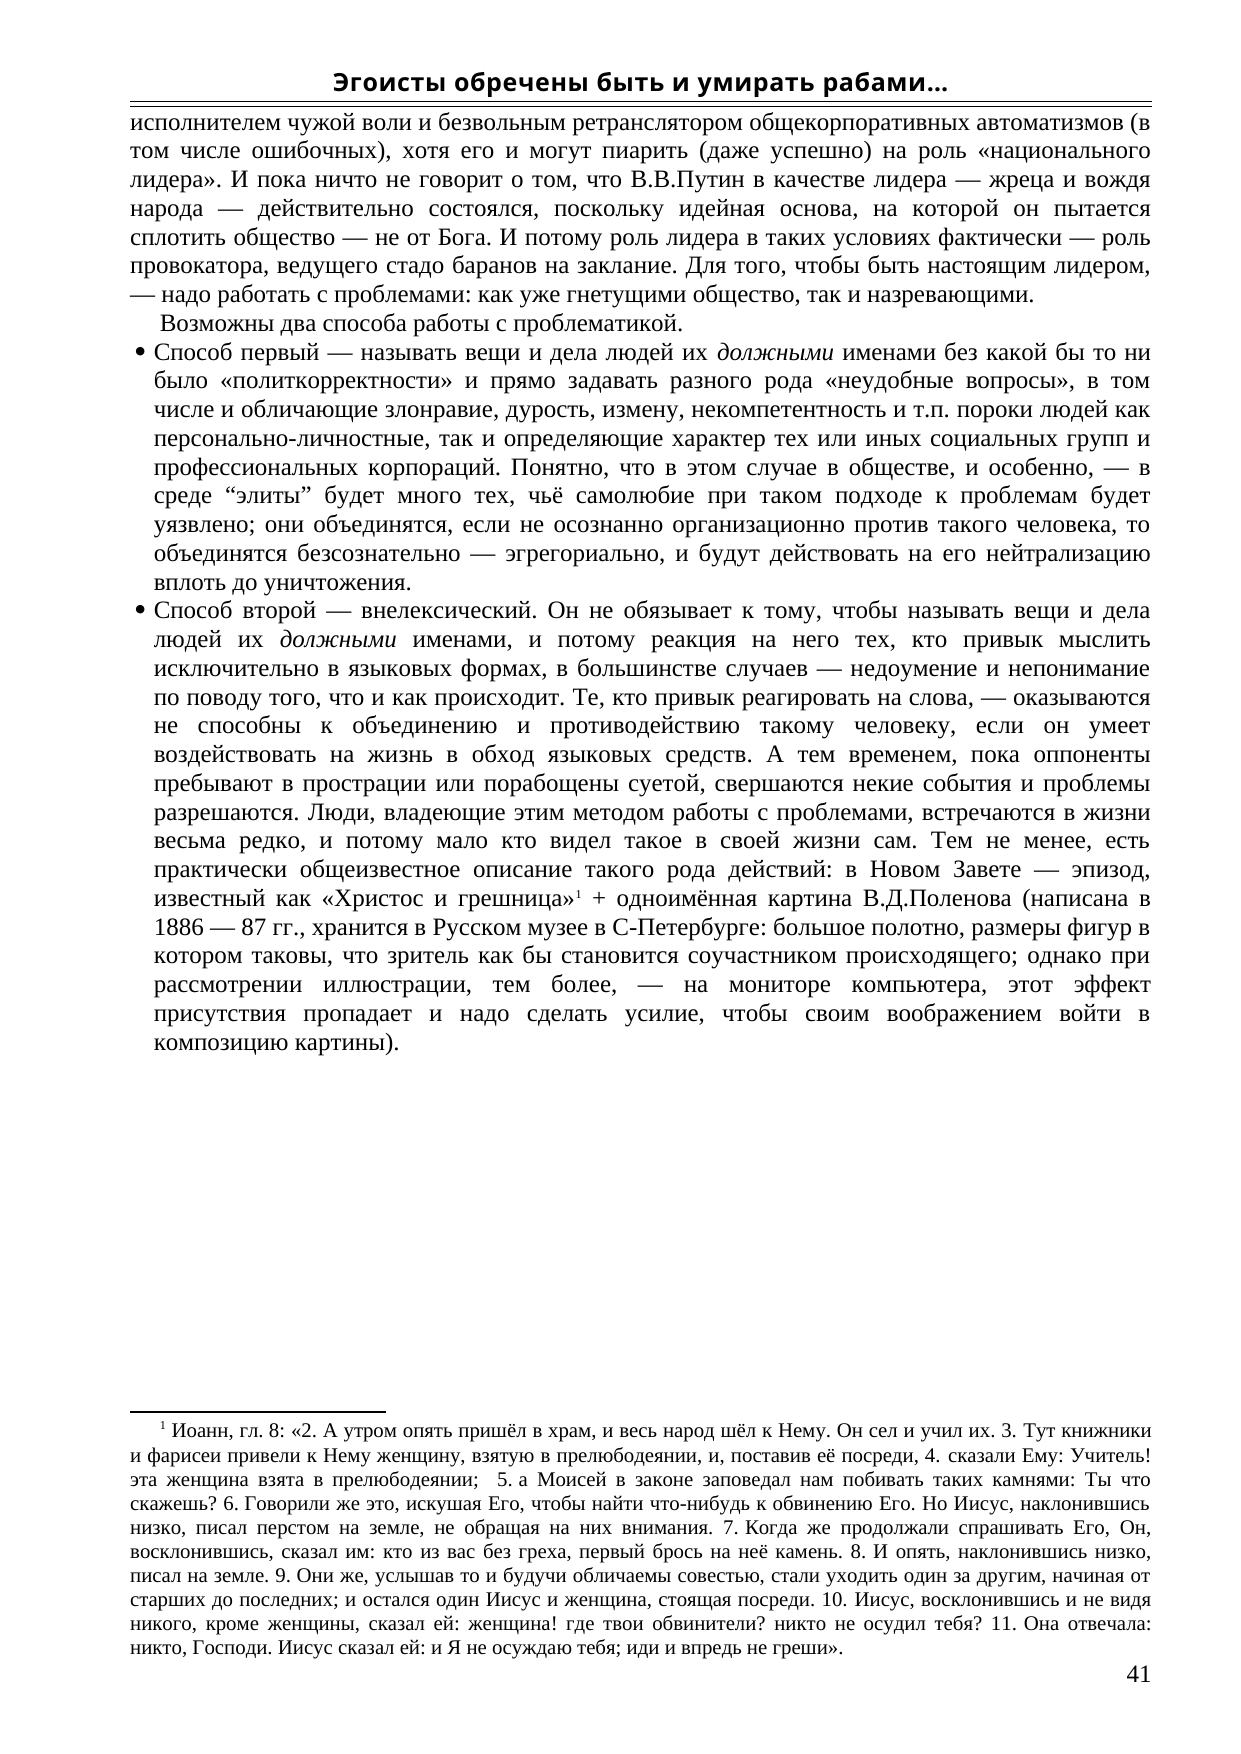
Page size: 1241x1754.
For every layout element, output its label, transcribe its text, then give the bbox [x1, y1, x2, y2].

text Возможны два способа работы с проблематикой. [130, 308, 1152, 337]
list Иоанн, гл. 8: «2. А утром опять пришёл в храм, и весь народ шёл к Нему. Он сел и учил их. 3. Тут книжники и фарисеи привели к Нему женщину, взятую в прелюбодеянии, и, поставив её посреди, 4. сказали Ему: Учитель! эта женщина взята в прелюбодеянии; 5. а Моисей в законе заповедал нам побивать таких камнями: Ты что скажешь? 6. Говорили же это, искушая Его, чтобы найти что-нибудь к обвинению Его. Но Иисус, наклонившись низко, писал перстом на земле, не обращая на них внимания. 7. Когда же продолжали спрашивать Его, Он, восклонившись, сказал им: кто из вас без греха, первый брось на неё камень. 8. И опять, наклонившись низко, писал на земле. 9. Они же, услышав то и будучи обличаемы совестью, стали уходить один за другим, начиная от старших до последних; и остался один Иисус и женщина, стоящая посреди. 10. Иисус, восклонившись и не видя никого, кроме женщины, сказал ей: женщина! где твои обвинители? никто не осудил тебя? 11. Она отвечала: никто, Господи. Иисус сказал ей: и Я не осуждаю тебя; иди и впредь не греши». [130, 1418, 1152, 1659]
list Способ первый — называть вещи и дела людей их должными именами без какой бы то ни было «политкорректности» и прямо задавать разного рода «неудобные вопросы», в том числе и обличающие злонравие, дурость, измену, некомпетентность и т.п. пороки людей как персонально-личностные, так и определяющие характер тех или иных социальных групп и профессиональных корпораций. Понятно, что в этом случае в обществе, и особенно, — в среде “элиты” будет много тех, чьё самолюбие при таком подходе к проблемам будет уязвлено; они объединятся, если не осознанно организационно против такого человека, то объединятся безсознательно — эгрегориально, и будут действовать на его нейтрализацию вплоть до уничтожения. [136, 337, 1152, 595]
text исполнителем чужой воли и безвольным ретранслятором общекорпоративных автоматизмов (в том числе ошибочных), хотя его и могут пиарить (даже успешно) на роль «национального лидера». И пока ничто не говорит о том, что В.В.Путин в качестве лидера — жреца и вождя народа — действительно состоялся, поскольку идейная основа, на которой он пытается сплотить общество — не от Бога. И потому роль лидера в таких условиях фактически — роль провокатора, ведущего стадо баранов на заклание. Для того, чтобы быть настоящим лидером, — надо работать с проблемами: как уже гнетущими общество, так и назревающими. [130, 107, 1152, 308]
list Способ второй — внелексический. Он не обязывает к тому, чтобы называть вещи и дела людей их должными именами, и потому реакция на него тех, кто привык мыслить исключительно в языковых формах, в большинстве случаев — недоумение и непонимание по поводу того, что и как происходит. Те, кто привык реагировать на слова, — оказываются не способны к объединению и противодействию такому человеку, если он умеет воздействовать на жизнь в обход языковых средств. А тем временем, пока оппоненты пребывают в прострации или порабощены суетой, свершаются некие события и проблемы разрешаются. Люди, владеющие этим методом работы с проблемами, встречаются в жизни весьма редко, и потому мало кто видел такое в своей жизни сам. Тем не менее, есть практически общеизвестное описание такого рода действий: в Новом Завете — эпизод, известный как «Христос и грешница» + одноимённая картина В.Д.Поленова (написана в 1886 — 87 гг., хранится в Русском музее в С-Петербурге: большое полотно, размеры фигур в котором таковы, что зритель как бы становится соучастником происходящего; однако при рассмотрении иллюстрации, тем более, — на мониторе компьютера, этот эффект присутствия пропадает и надо сделать усилие, чтобы своим воображением войти в композицию картины). [136, 595, 1152, 1055]
